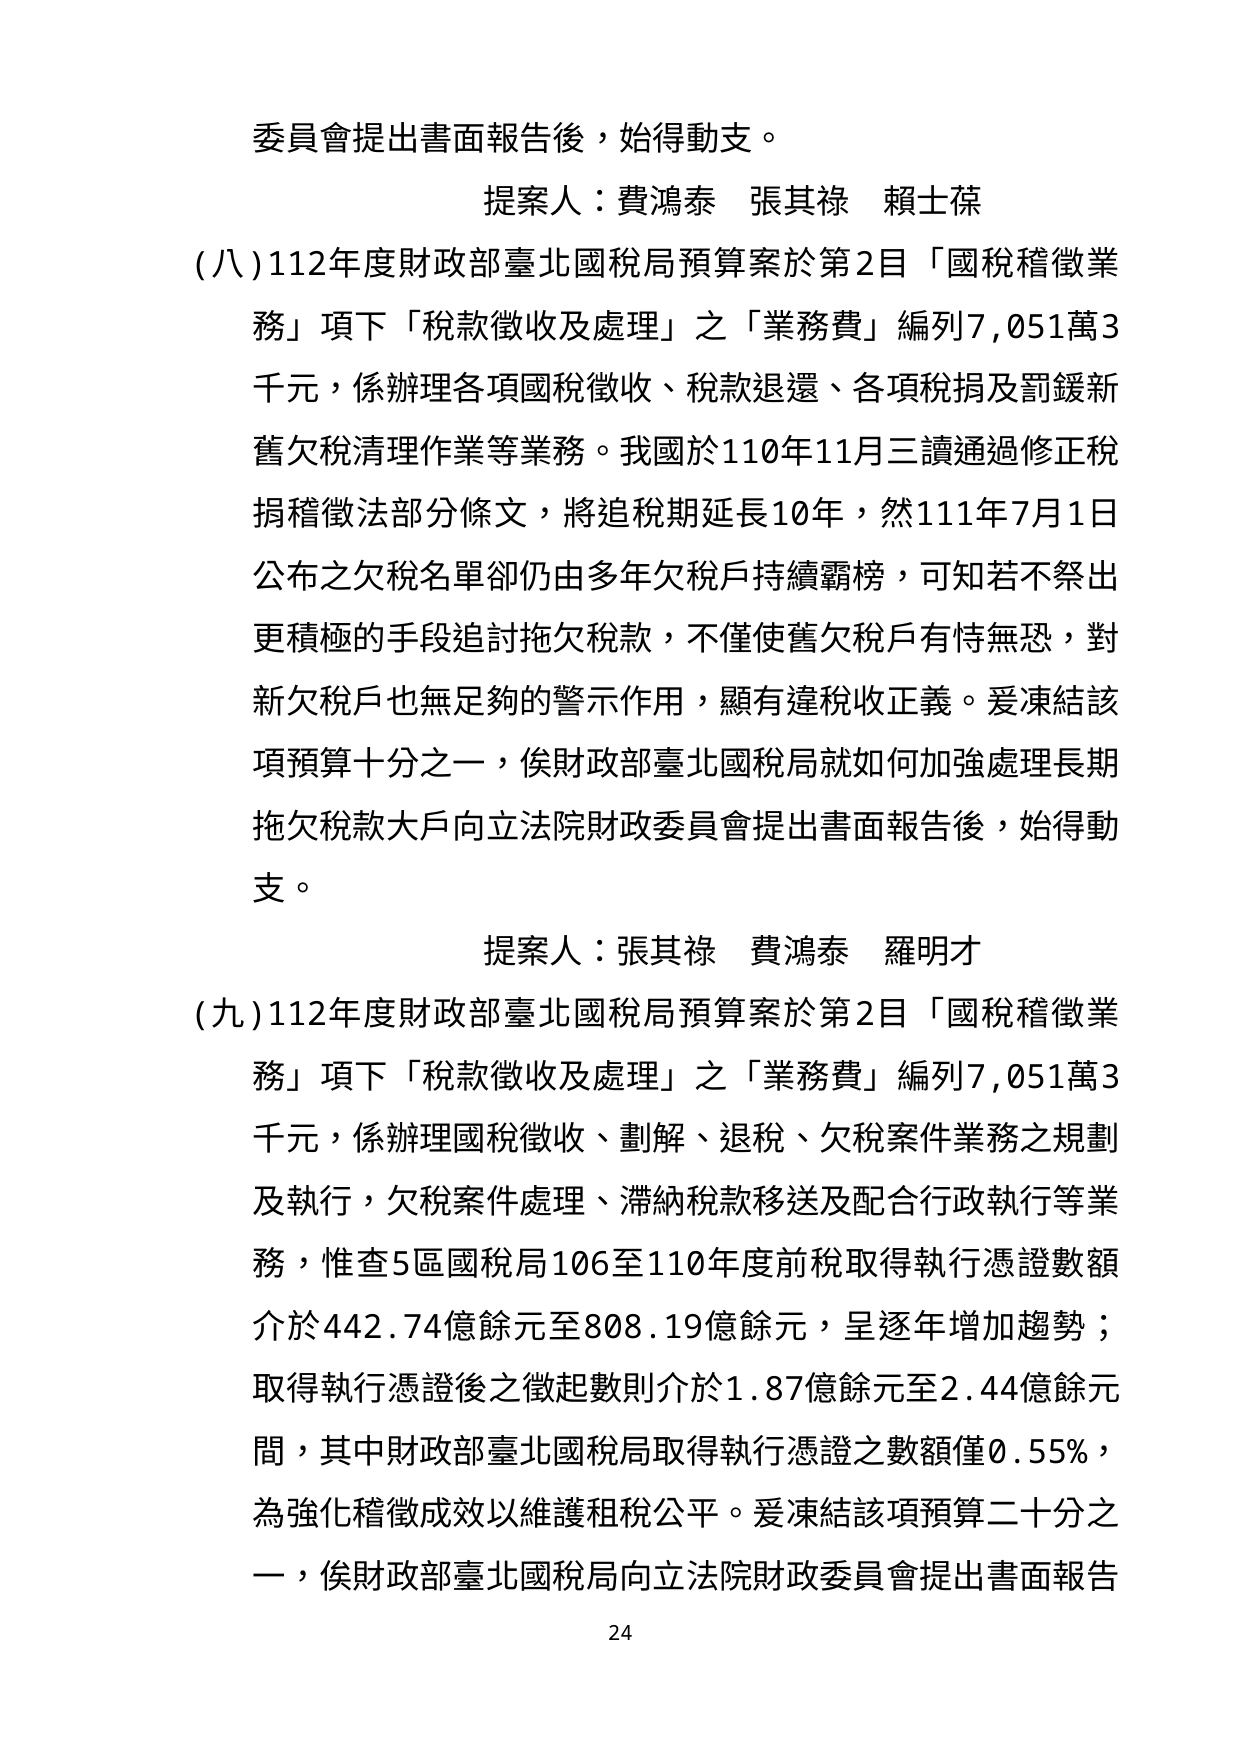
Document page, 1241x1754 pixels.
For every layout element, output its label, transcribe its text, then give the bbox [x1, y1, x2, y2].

text (八)112年度財政部臺北國稅局預算案於第2目「國稅稽徵業務」項下「稅款徵收及處理」之「業務費」編列7,051萬3千元，係辦理各項國稅徵收、稅款退還、各項稅捐及罰鍰新舊欠稅清理作業等業務。我國於110年11月三讀通過修正稅捐稽徵法部分條文，將追稅期延長10年，然111年7月1日公布之欠稅名單卻仍由多年欠稅戶持續霸榜，可知若不祭出更積極的手段追討拖欠稅款，不僅使舊欠稅戶有恃無恐，對新欠稅戶也無足夠的警示作用，顯有違稅收正義。爰凍結該項預算十分之一，俟財政部臺北國稅局就如何加強處理長期拖欠稅款大戶向立法院財政委員會提出書面報告後，始得動支。 [120, 219, 1120, 907]
text 委員會提出書面報告後，始得動支。 [120, 94, 1120, 157]
text 提案人：費鴻泰 張其祿 賴士葆 [483, 157, 1120, 219]
text (九)112年度財政部臺北國稅局預算案於第2目「國稅稽徵業務」項下「稅款徵收及處理」之「業務費」編列7,051萬3千元，係辦理國稅徵收、劃解、退稅、欠稅案件業務之規劃及執行，欠稅案件處理、滯納稅款移送及配合行政執行等業務，惟查5區國稅局106至110年度前稅取得執行憑證數額介於442.74億餘元至808.19億餘元，呈逐年增加趨勢；取得執行憑證後之徵起數則介於1.87億餘元至2.44億餘元間，其中財政部臺北國稅局取得執行憑證之數額僅0.55%，為強化稽徵成效以維護租稅公平。爰凍結該項預算二十分之一，俟財政部臺北國稅局向立法院財政委員會提出書面報告 [120, 969, 1120, 1594]
text 提案人：張其祿 費鴻泰 羅明才 [483, 907, 1120, 969]
